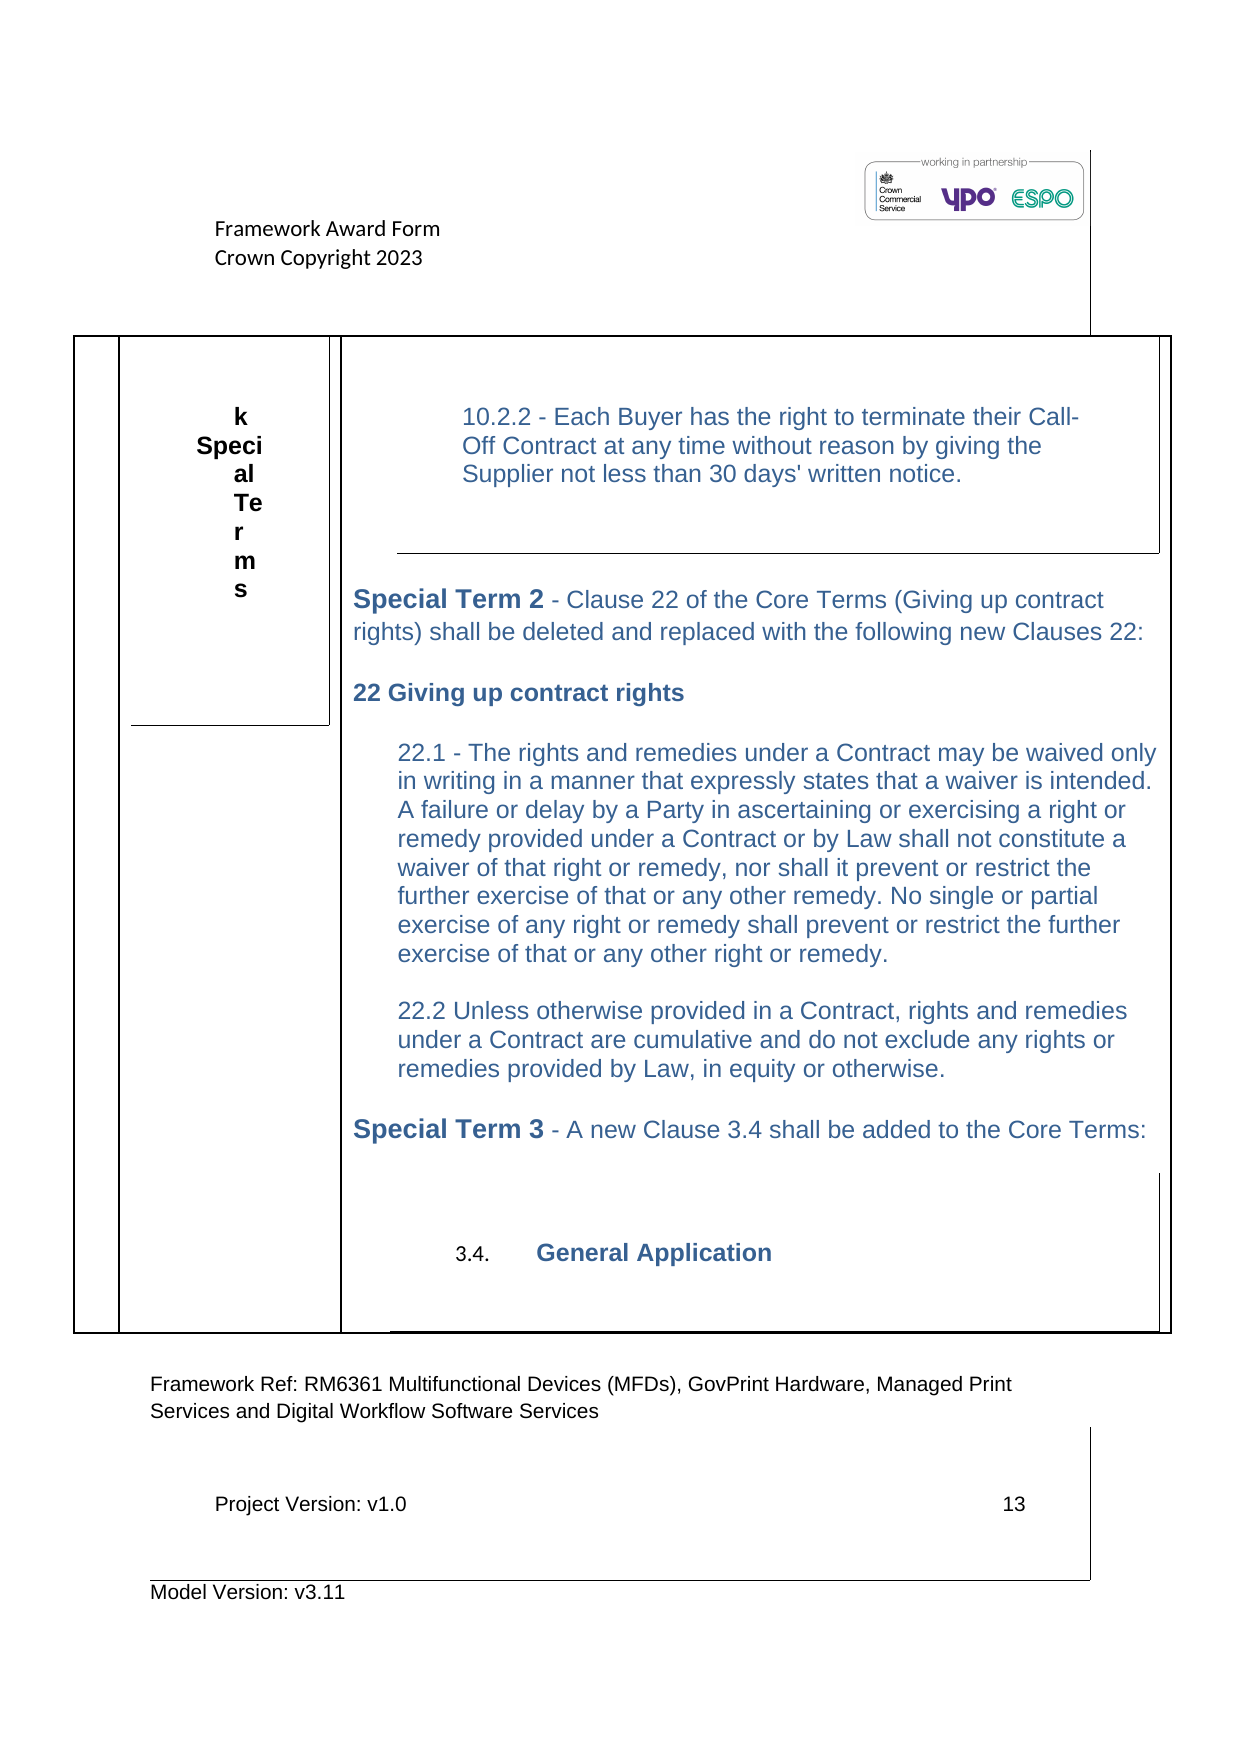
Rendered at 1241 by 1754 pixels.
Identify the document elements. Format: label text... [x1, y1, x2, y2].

table_cell [75, 337, 118, 1332]
table_cell Framework Special Terms [120, 337, 340, 1332]
table_cell Special Term 1 - Clause 10.2.2 of the Core Terms (Ending the contract or any subcontract) - shall be deleted and replaced with: 10.2.2 - Each Buyer has the right to terminate their Call-Off Contract at any time without reason by giving the Supplier not less than 30 days' written notice. Special Term 2 - Clause 22 of the Core Terms (Giving up contract rights) shall be deleted and replaced with the following new Clauses 22: 22 Giving up contract rights 22.1 - The rights and remedies under a Contract may be waived only in writing in a manner that expressly states that a waiver is intended. A failure or delay by a Party in ascertaining or exercising a right or remedy provided under a Contract or by Law shall not constitute a waiver of that right or remedy, nor shall it prevent or restrict the further exercise of that or any other remedy. No single or partial exercise of any right or remedy shall prevent or restrict the further exercise of that or any other right or remedy. 22.2 Unless otherwise provided in a Contract, rights and remedies under a Contract are cumulative and do not exclude any rights or remedies provided by Law, in equity or otherwise. Special Term 3 - A new Clause 3.4 shall be added to the Core Terms: General Application This Clause 3.4 shall apply if any Services, including Maintenance Services, have been included in the Order Form. Time of Delivery of the Services The Supplier shall provide the Services on the date(s) specified in the Order Form and the Milestone Dates (if any) in accordance with the Buyer’s requirements in consideration for the payment of the Charges. If the Buyer informs the Supplier in writing that the Buyer reasonably believes that any part of the Services does not meet the requirements of the Call-Off Contract or differs in any way from those requirements, and this is other than as a result of an Authority Cause, the Supplier shall at its own expense re-schedule and carry out the Services in accordance with the requirements of the Call-Off Contract within such reasonable time as may be specified by the Buyer. Subject to the Buyer providing Approval timely supply of the Services shall be of the essence of the Call-Off Contract, including in relation to commencing the supply of the Services within the time agreed or on a date specified in the Order Form and performing any Milestones by the relevant Milestones Date. Location and Manner of Delivery of the Services Except where otherwise provided in the Call-Off Contract, the Supplier shall provide the Services to the Buyer through the Supplier Staff at the Sites. The Buyer may inspect and examine the manner in which the Supplier provides the Services at the Sites and, if the Sites are not the Buyer Premises, the Buyer may carry out such inspection and examination during normal business hours and on reasonable notice. Obligation to Remedy of Default in the Supply of the Services Subject to Clause 8 of the Core Terms and without prejudice to any other rights and remedies of the Buyer howsoever arising (including under Clause 3.3.7 of the Core Terms), the Supplier shall, where practicable: remedy any breach of its obligations in Clause 3 of the Core Terms and Paragraphs 5 and 6 of the Operating Lease Terms or Finance Lease Terms if applicable to the Call-Off Contract, within three (3) Working Days of becoming aware of the relevant Default or being notified of the Default by the Buyer or within such other time period as may be agreed with the Buyer (taking into account the nature of the breach that has occurred); and meet all the costs of, and incidental to, the performance of such remedial work. A new Clause 3.5 shall be added to the Core Terms: Continuing Obligation to Provide the Services The Supplier shall continue to perform all of its obligations under this Call-Off Contract and shall not suspend the provision of the Services, notwithstanding: any withholding or deduction by the Buyer of any sum due to the Supplier pursuant to the exercise of a right of the Buyer to such withholding or deduction under this Call-Off Contract; the existence of an unresolved Dispute; and/or any failure by the Buyer to pay any Charges, unless the Supplier is entitled to terminate this Call-Off Contract under Clause 10.5 of the Core Terms for failure by the Buyer to pay undisputed Charges. A new Clause 3.6 shall be added to the Core Terms Provision and Removal of Supplier Equipment Unless otherwise stated in Framework Schedule 6 (Order Form Template and Call-Off Schedules), the Supplier shall provide all the Supplier Equipment necessary for the supply of the Deliverables. The Supplier shall not deliver any Supplier Equipment nor begin any work on the Buyer Premises without obtaining Approval. All Supplier Equipment brought onto the Buyer Premises shall be at the Supplier's own risk and the Buyer shall have no liability for any loss of or damage to any Supplier Equipment unless and to the extent that the Supplier is able to demonstrate that such loss or damage was caused by or contributed to by an Authority Cause. The Supplier shall be wholly responsible for the haulage or carriage of the Supplier Equipment to the Buyer Premises and the removal thereof when it is no longer required by the Buyer and in each case at the Supplier's sole cost. Unless otherwise stated in the Call-Off Contract, Supplier Equipment brought onto the Buyer Premises will remain the property of the Supplier. The Supplier shall maintain all items of Supplier Equipment within the Buyer Premises in a safe, serviceable and clean condition. The Supplier shall, at the Buyer’s written request, at its own expense and as soon as reasonably practicable: remove from the Buyer Premises any Supplier Equipment which in the reasonable opinion of the Buyer is either hazardous, noxious or not in accordance with the Call-Off Contract; and replace such item with a suitable substitute item of Supplier Equipment. Upon termination or expiry of the Call-Off Contract, the Supplier shall remove the Supplier Equipment together with (for the avoidance of any doubt) the Goods and any other materials used by the Supplier to supply the Goods and Services and shall leave the Buyer Premises in a clean, safe and tidy condition. The Supplier is solely responsible for making good any damage to the Buyer Premises or any objects contained thereon, other than fair wear and tear, which is caused by the Supplier or Supplier’s Staff. A new Clause 3.7 shall be added to the Core Terms Upgrades and Improvements At any time the Buyer may upgrade or improve the Goods by replacing component parts (but not the Goods in their entirety) with new or used parts or by installing new software with the prior written consent of the Supplier (such consent not to be unreasonably withheld or delayed). If the Buyer upgrades or improves the Goods by replacing component parts of the Goods with new or used component parts or by installing software, such upgrades or improvements shall belong to the Buyer and the Buyer shall have the option to remove any such replacement parts, or uninstall any software that it has installed, before the Supplier collects the Goods on expiry or earlier termination of the Call-Off Contract provided that the removal of such replacement parts shall not damage the Goods and the Buyer shall: reinstate the original component parts or re-install the original software; or substitute component parts or install software (where possible from the same manufacturer) reasonably similar to the removed component parts or software (which will become the property of the Supplier); or offer for acceptance by the Supplier in substitution for the removed parts or uninstalled software (such acceptance not to be unreasonably withheld or delayed) any component parts or software used in upgrading or improving the Goods (which, if accepted, will become the property of the Supplier). A new Clause shall be added to the Core Terms Supplier Equipment Failure For the purposes of this Clause 3.8, ‘X’ shall be the number of Service Failures, and ‘Y’ shall be the period in months, as respectively specified for ‘X’ and ‘Y’ in the Order Form. If this Paragraph 13.3 has been specified to apply in the Order Form, and there are no values specified for ‘X’ and/or ‘Y’, in default, ‘X’ shall be two (2) and ‘Y’ shall be twelve (12). Where a failure of Supplier Equipment or any component part of Supplier Equipment causes X or more Service Failures in any Y Month period, the Supplier shall notify the Buyer in writing and shall, at the Buyer’s request (acting reasonably), replace such Supplier Equipment or component part thereof at its own cost with a new item of Supplier Equipment or component part thereof (of the same specification or having the same capability as the Supplier Equipment being replaced). [342, 337, 1170, 1332]
